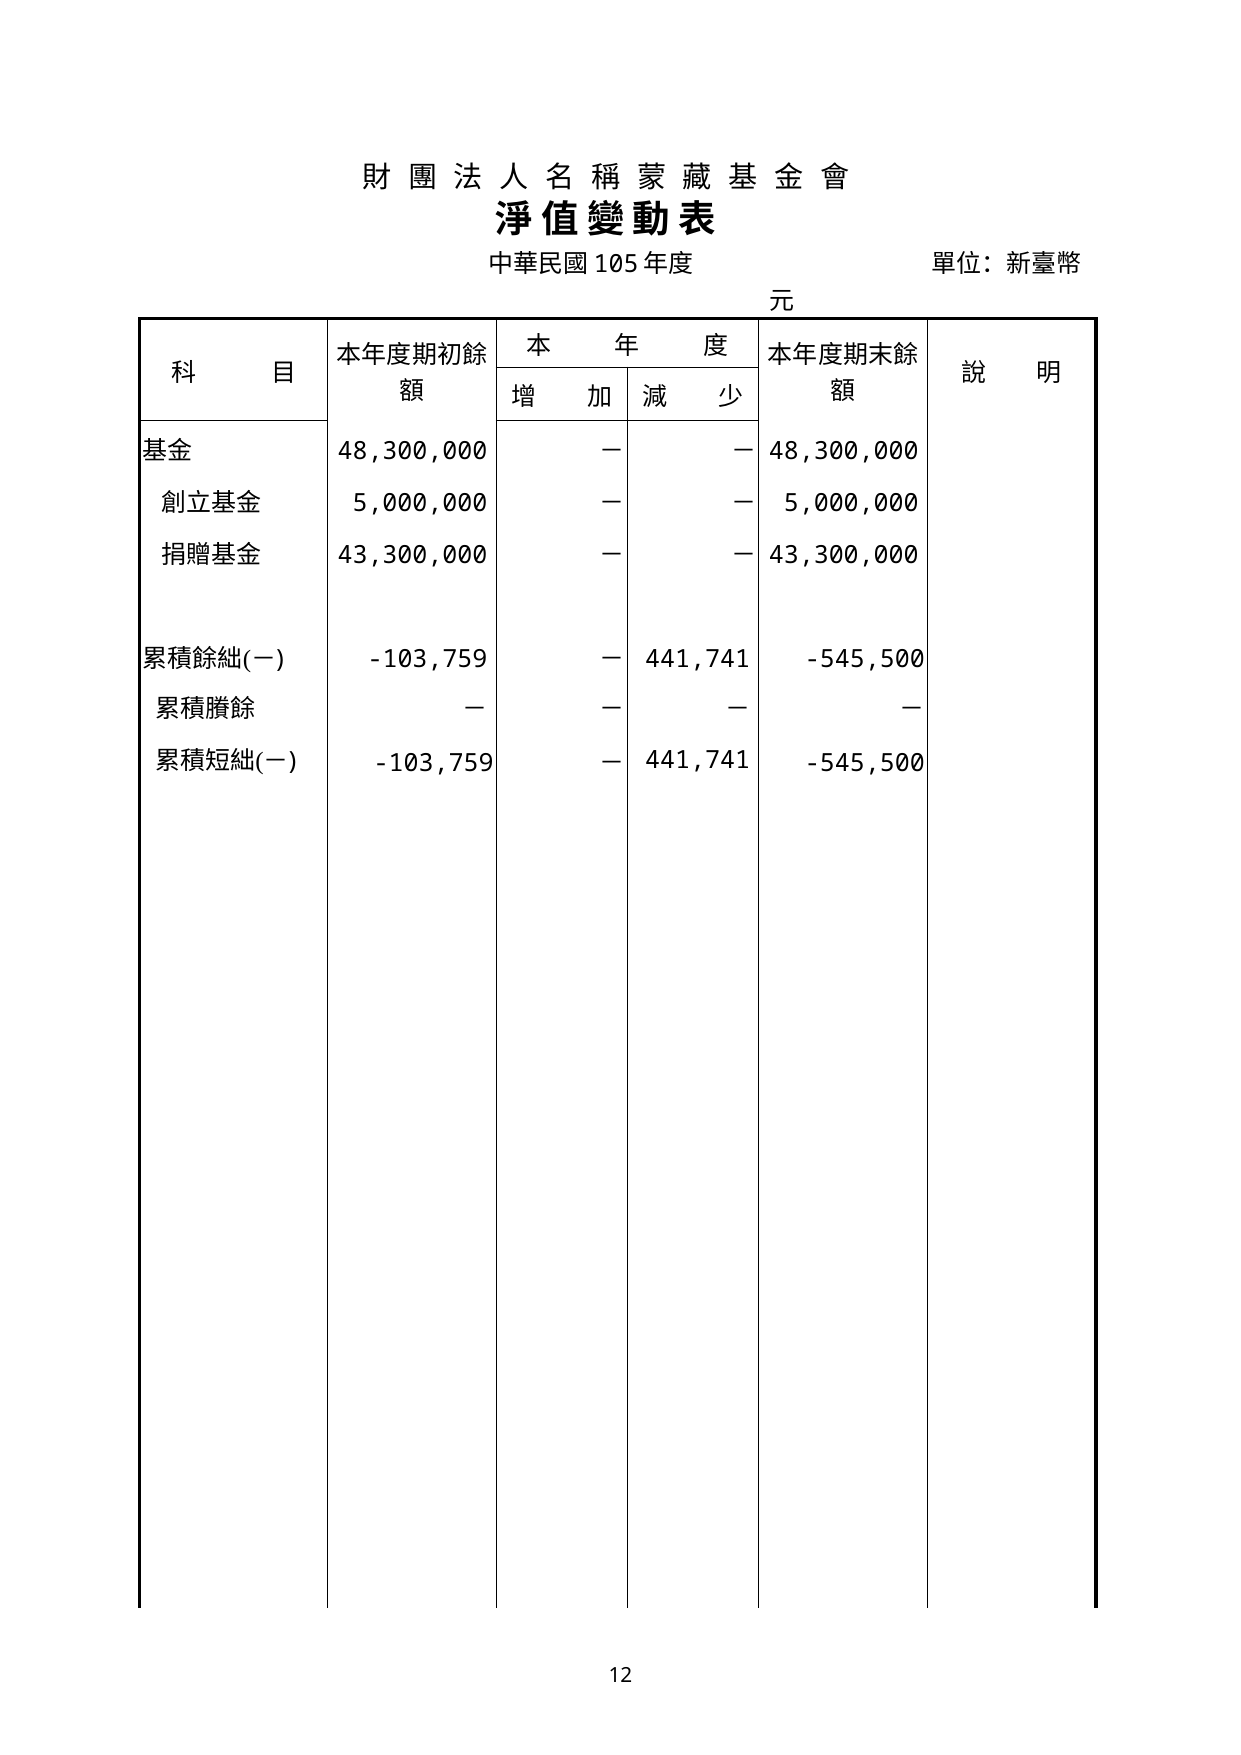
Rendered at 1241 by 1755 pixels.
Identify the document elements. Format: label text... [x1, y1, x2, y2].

table_cell － [628, 473, 758, 524]
table_cell 累積餘絀(－) [141, 629, 327, 681]
table_cell [759, 1150, 927, 1202]
table_cell [141, 1306, 327, 1358]
table_header 科 目 [141, 320, 327, 420]
table_cell [928, 1098, 1094, 1149]
table_cell [628, 785, 758, 837]
table_cell [497, 837, 627, 889]
table_cell － [497, 681, 627, 733]
table_cell [628, 1098, 758, 1149]
table_cell 5,000,000 [328, 473, 496, 524]
table_cell [759, 1514, 927, 1566]
table_cell [928, 629, 1094, 681]
table_cell [141, 1150, 327, 1202]
table_cell [759, 1045, 927, 1097]
table_cell [328, 1150, 496, 1202]
table_cell [328, 1045, 496, 1097]
table_cell [628, 1150, 758, 1202]
table_cell [497, 1566, 627, 1608]
table_cell [141, 1514, 327, 1566]
table_header 本年度期末餘額 [759, 320, 927, 420]
table_cell [141, 837, 327, 889]
table_cell [328, 1514, 496, 1566]
table_cell [928, 681, 1094, 889]
table_cell [497, 889, 627, 941]
table_cell [928, 1410, 1094, 1462]
table_cell [628, 1045, 758, 1097]
table_cell [141, 993, 327, 1045]
table_cell [328, 1358, 496, 1410]
table_cell [328, 1202, 496, 1254]
table_cell [759, 1462, 927, 1514]
table_header 本 年 度 [497, 320, 758, 367]
table_cell -103,759 [328, 629, 496, 681]
table_cell 創立基金 [141, 473, 327, 524]
table_cell [759, 837, 927, 889]
table_cell [141, 1098, 327, 1149]
table_cell 累積短絀(－) [141, 733, 327, 785]
table_cell 捐贈基金 [141, 525, 327, 577]
table_cell [628, 941, 758, 993]
table_cell [759, 1098, 927, 1149]
table_cell [928, 1306, 1094, 1358]
table_cell 減 少 [628, 368, 758, 420]
table_cell [141, 1202, 327, 1254]
table_cell 43,300,000 [328, 525, 496, 577]
table_cell [497, 1202, 627, 1254]
table_cell [759, 1410, 927, 1462]
table_cell [328, 785, 496, 837]
table_cell [497, 1306, 627, 1358]
table_cell [759, 1254, 927, 1306]
table_header 本年度期初餘額 [328, 320, 496, 420]
table_cell [328, 1254, 496, 1306]
table_cell 48,300,000 [759, 420, 927, 472]
table_cell [328, 1566, 496, 1608]
table_cell － [628, 681, 758, 733]
table_cell [759, 941, 927, 993]
text 淨值變動表 [118, 196, 1093, 242]
table_cell [928, 889, 1094, 941]
table_cell [141, 1410, 327, 1462]
table_cell [628, 1254, 758, 1306]
table_cell [628, 1306, 758, 1358]
table_cell [628, 1202, 758, 1254]
table_cell [928, 941, 1094, 993]
table_cell 43,300,000 [759, 525, 927, 577]
table_cell 5,000,000 [759, 473, 927, 524]
table_cell [497, 1514, 627, 1566]
table_cell [497, 993, 627, 1045]
table_cell － [497, 421, 627, 472]
table_cell [928, 1566, 1094, 1608]
table_cell [628, 889, 758, 941]
table_cell [141, 1462, 327, 1514]
table_cell [759, 889, 927, 941]
table_cell － [759, 681, 927, 733]
table_cell [141, 577, 327, 629]
table_cell [928, 1358, 1094, 1410]
table_cell [928, 1202, 1094, 1254]
table_cell [928, 577, 1094, 629]
table_cell [141, 1045, 327, 1097]
table_cell [628, 1566, 758, 1608]
table_cell [928, 1045, 1094, 1097]
table_cell [928, 993, 1094, 1045]
table_cell [497, 577, 627, 629]
table_cell [759, 1566, 927, 1608]
table_cell 基金 [141, 421, 327, 472]
table_cell [759, 993, 927, 1045]
table_cell [497, 941, 627, 993]
table_cell [628, 837, 758, 889]
table_cell － [628, 421, 758, 472]
table_cell 增 加 [497, 368, 627, 420]
table_cell [497, 1358, 627, 1410]
table_cell [141, 1358, 327, 1410]
table_cell [628, 993, 758, 1045]
table_cell -545,500 [759, 629, 927, 681]
table_cell [928, 1514, 1094, 1566]
table_cell 48,300,000 [328, 420, 496, 472]
text 財團法人名稱蒙藏基金會 [118, 150, 1093, 196]
table_cell － [497, 733, 627, 785]
text 中華民國105年度 單位：新臺幣元 [469, 242, 1093, 317]
table_cell [628, 577, 758, 629]
table_cell [628, 1410, 758, 1462]
table_cell [497, 1254, 627, 1306]
table_cell － [497, 525, 627, 577]
table_cell [141, 889, 327, 941]
table_cell [141, 785, 327, 837]
table_cell [328, 889, 496, 941]
table_cell [141, 1566, 327, 1608]
table_cell － [497, 473, 627, 524]
table_header 說 明 [928, 320, 1094, 420]
table_cell [141, 941, 327, 993]
table_cell [497, 1150, 627, 1202]
table_cell [497, 1098, 627, 1149]
table_cell [928, 1150, 1094, 1202]
table_cell [497, 1462, 627, 1514]
table_cell [928, 1254, 1094, 1306]
table_cell [328, 837, 496, 889]
table_cell [141, 1254, 327, 1306]
table_cell [328, 941, 496, 993]
table_cell [928, 420, 1094, 472]
table_cell [759, 1202, 927, 1254]
table_cell [497, 1410, 627, 1462]
table_cell [759, 577, 927, 629]
table_cell [928, 473, 1094, 524]
table_cell [328, 993, 496, 1045]
table_cell [759, 1358, 927, 1410]
table_cell － [328, 681, 496, 733]
table_cell -103,759 [328, 733, 496, 785]
table_cell 累積賸餘 [141, 681, 327, 733]
table_cell [328, 1098, 496, 1149]
table_cell － [628, 525, 758, 577]
table_cell [328, 1306, 496, 1358]
table_cell 441,741 [628, 733, 758, 785]
table_cell -545,500 [759, 733, 927, 785]
table_cell [759, 1306, 927, 1358]
table_cell [928, 525, 1094, 577]
table_cell [628, 1514, 758, 1566]
table_cell [328, 1462, 496, 1514]
table_cell [928, 1462, 1094, 1514]
table_cell [328, 577, 496, 629]
table_cell 441,741 [628, 629, 758, 681]
table_cell [628, 1358, 758, 1410]
table_cell [759, 785, 927, 837]
table_cell [497, 785, 627, 837]
table_cell － [497, 629, 627, 681]
table_cell [497, 1045, 627, 1097]
table_cell [628, 1462, 758, 1514]
table_cell [328, 1410, 496, 1462]
